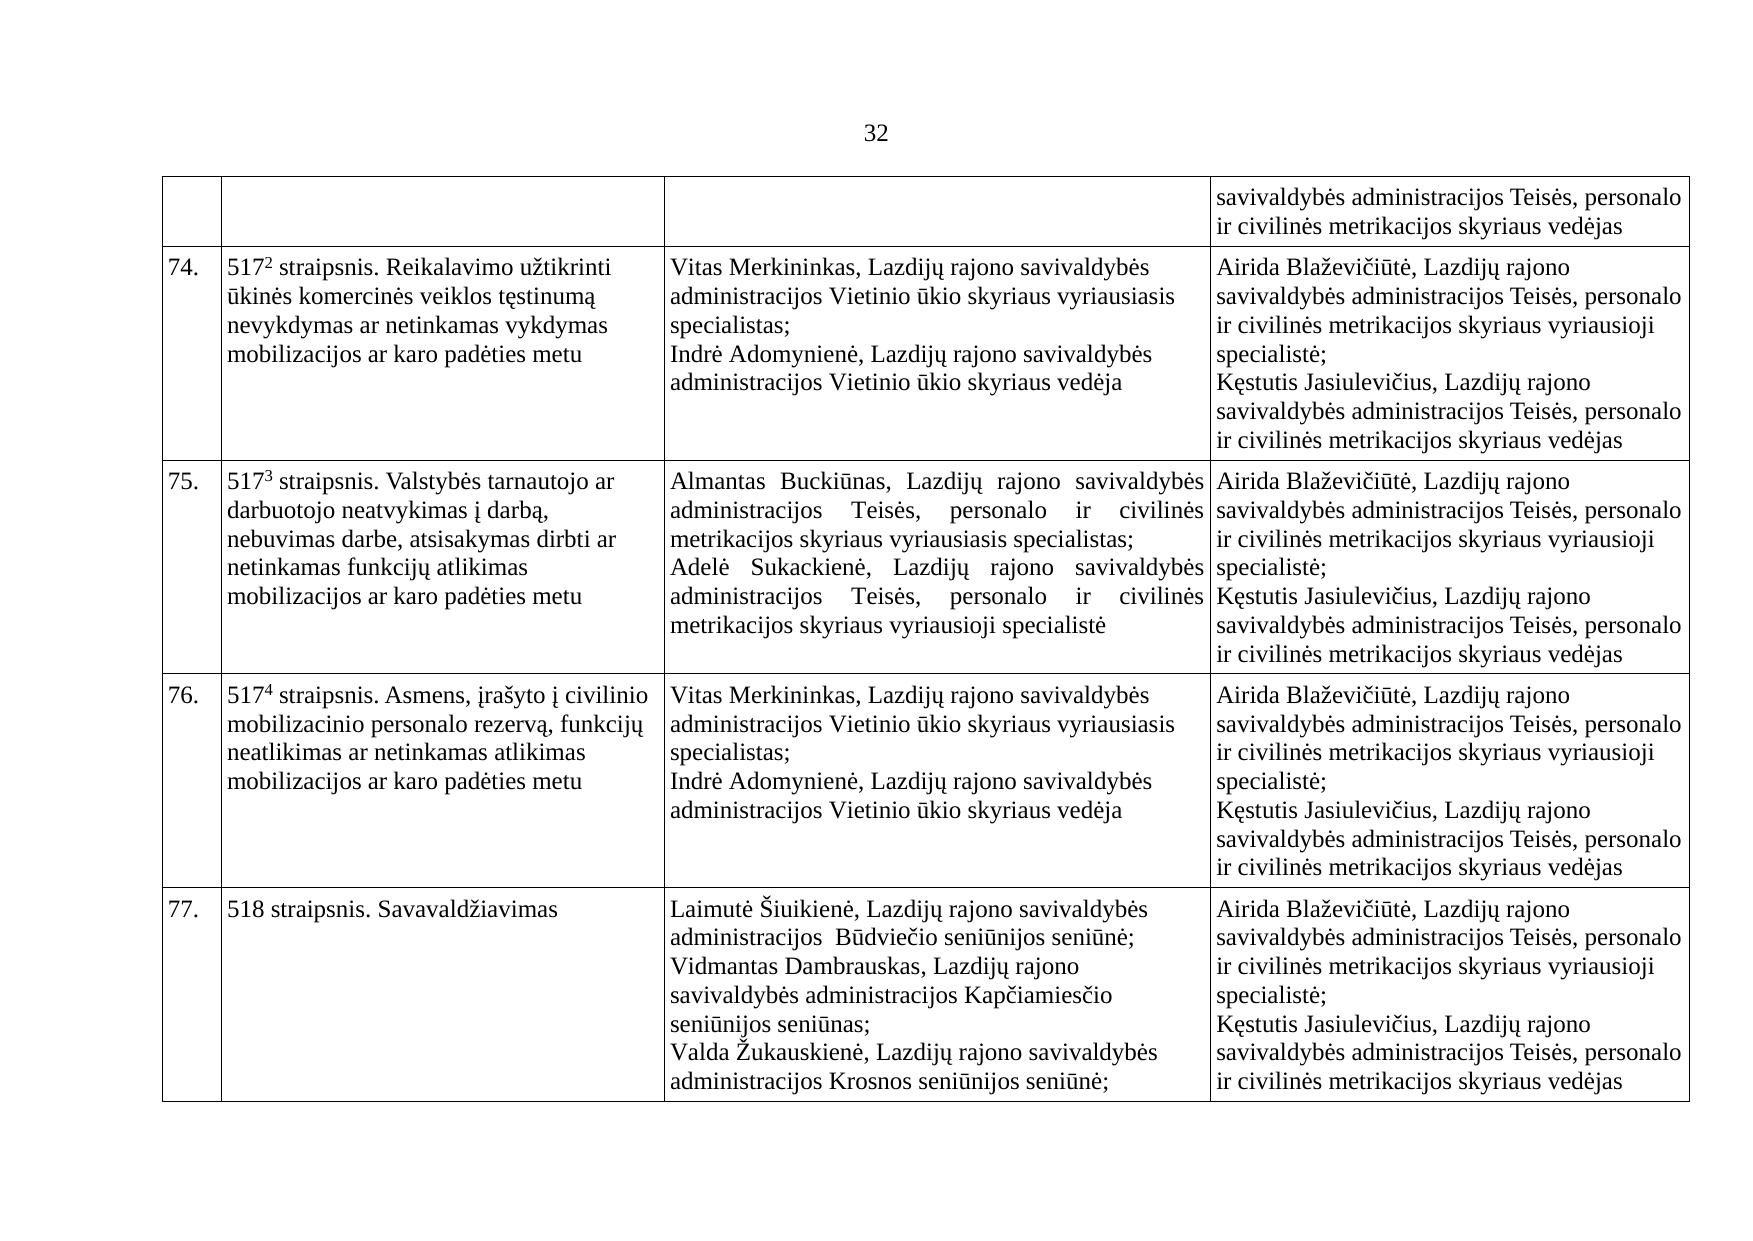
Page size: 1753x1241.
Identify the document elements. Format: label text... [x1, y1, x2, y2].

table_cell savivaldybės administracijos Teisės, personalo ir civilinės metrikacijos skyriaus vedėjas [1211, 177, 1689, 246]
table_cell Vitas Merkininkas, Lazdijų rajono savivaldybės administracijos Vietinio ūkio skyriaus vyriausiasis specialistas; Indrė Adomynienė, Lazdijų rajono savivaldybės administracijos Vietinio ūkio skyriaus vedėja [665, 247, 1210, 459]
table_cell 77. [163, 888, 221, 1101]
table_cell 5174 straipsnis. Asmens, įrašyto į civilinio mobilizacinio personalo rezervą, funkcijų neatlikimas ar netinkamas atlikimas mobilizacijos ar karo padėties metu [222, 674, 664, 887]
table_cell 74. [163, 247, 221, 459]
table_cell [665, 177, 1210, 246]
table_cell [163, 177, 221, 246]
table_cell 5172 straipsnis. Reikalavimo užtikrinti ūkinės komercinės veiklos tęstinumą nevykdymas ar netinkamas vykdymas mobilizacijos ar karo padėties metu [222, 247, 664, 459]
table_cell Almantas Buckiūnas, Lazdijų rajono savivaldybės administracijos Teisės, personalo ir civilinės metrikacijos skyriaus vyriausiasis specialistas; Adelė Sukackienė, Lazdijų rajono savivaldybės administracijos Teisės, personalo ir civilinės metrikacijos skyriaus vyriausioji specialistė [665, 461, 1210, 673]
table_cell 76. [163, 674, 221, 887]
table_cell Laimutė Šiuikienė, Lazdijų rajono savivaldybės administracijos Būdviečio seniūnijos seniūnė; Vidmantas Dambrauskas, Lazdijų rajono savivaldybės administracijos Kapčiamiesčio seniūnijos seniūnas; Valda Žukauskienė, Lazdijų rajono savivaldybės administracijos Krosnos seniūnijos seniūnė; [665, 888, 1210, 1101]
table_cell 5173 straipsnis. Valstybės tarnautojo ar darbuotojo neatvykimas į darbą, nebuvimas darbe, atsisakymas dirbti ar netinkamas funkcijų atlikimas mobilizacijos ar karo padėties metu [222, 461, 664, 673]
table_cell 518 straipsnis. Savavaldžiavimas [222, 888, 664, 1101]
table_cell Airida Blaževičiūtė, Lazdijų rajono savivaldybės administracijos Teisės, personalo ir civilinės metrikacijos skyriaus vyriausioji specialistė; Kęstutis Jasiulevičius, Lazdijų rajono savivaldybės administracijos Teisės, personalo ir civilinės metrikacijos skyriaus vedėjas [1211, 247, 1689, 459]
table_cell Airida Blaževičiūtė, Lazdijų rajono savivaldybės administracijos Teisės, personalo ir civilinės metrikacijos skyriaus vyriausioji specialistė; Kęstutis Jasiulevičius, Lazdijų rajono savivaldybės administracijos Teisės, personalo ir civilinės metrikacijos skyriaus vedėjas [1211, 674, 1689, 887]
table_cell Airida Blaževičiūtė, Lazdijų rajono savivaldybės administracijos Teisės, personalo ir civilinės metrikacijos skyriaus vyriausioji specialistė; Kęstutis Jasiulevičius, Lazdijų rajono savivaldybės administracijos Teisės, personalo ir civilinės metrikacijos skyriaus vedėjas [1211, 888, 1689, 1101]
table_cell 75. [163, 461, 221, 673]
table_cell Vitas Merkininkas, Lazdijų rajono savivaldybės administracijos Vietinio ūkio skyriaus vyriausiasis specialistas; Indrė Adomynienė, Lazdijų rajono savivaldybės administracijos Vietinio ūkio skyriaus vedėja [665, 674, 1210, 887]
table_cell Airida Blaževičiūtė, Lazdijų rajono savivaldybės administracijos Teisės, personalo ir civilinės metrikacijos skyriaus vyriausioji specialistė; Kęstutis Jasiulevičius, Lazdijų rajono savivaldybės administracijos Teisės, personalo ir civilinės metrikacijos skyriaus vedėjas [1211, 461, 1689, 673]
table_cell [222, 177, 664, 246]
